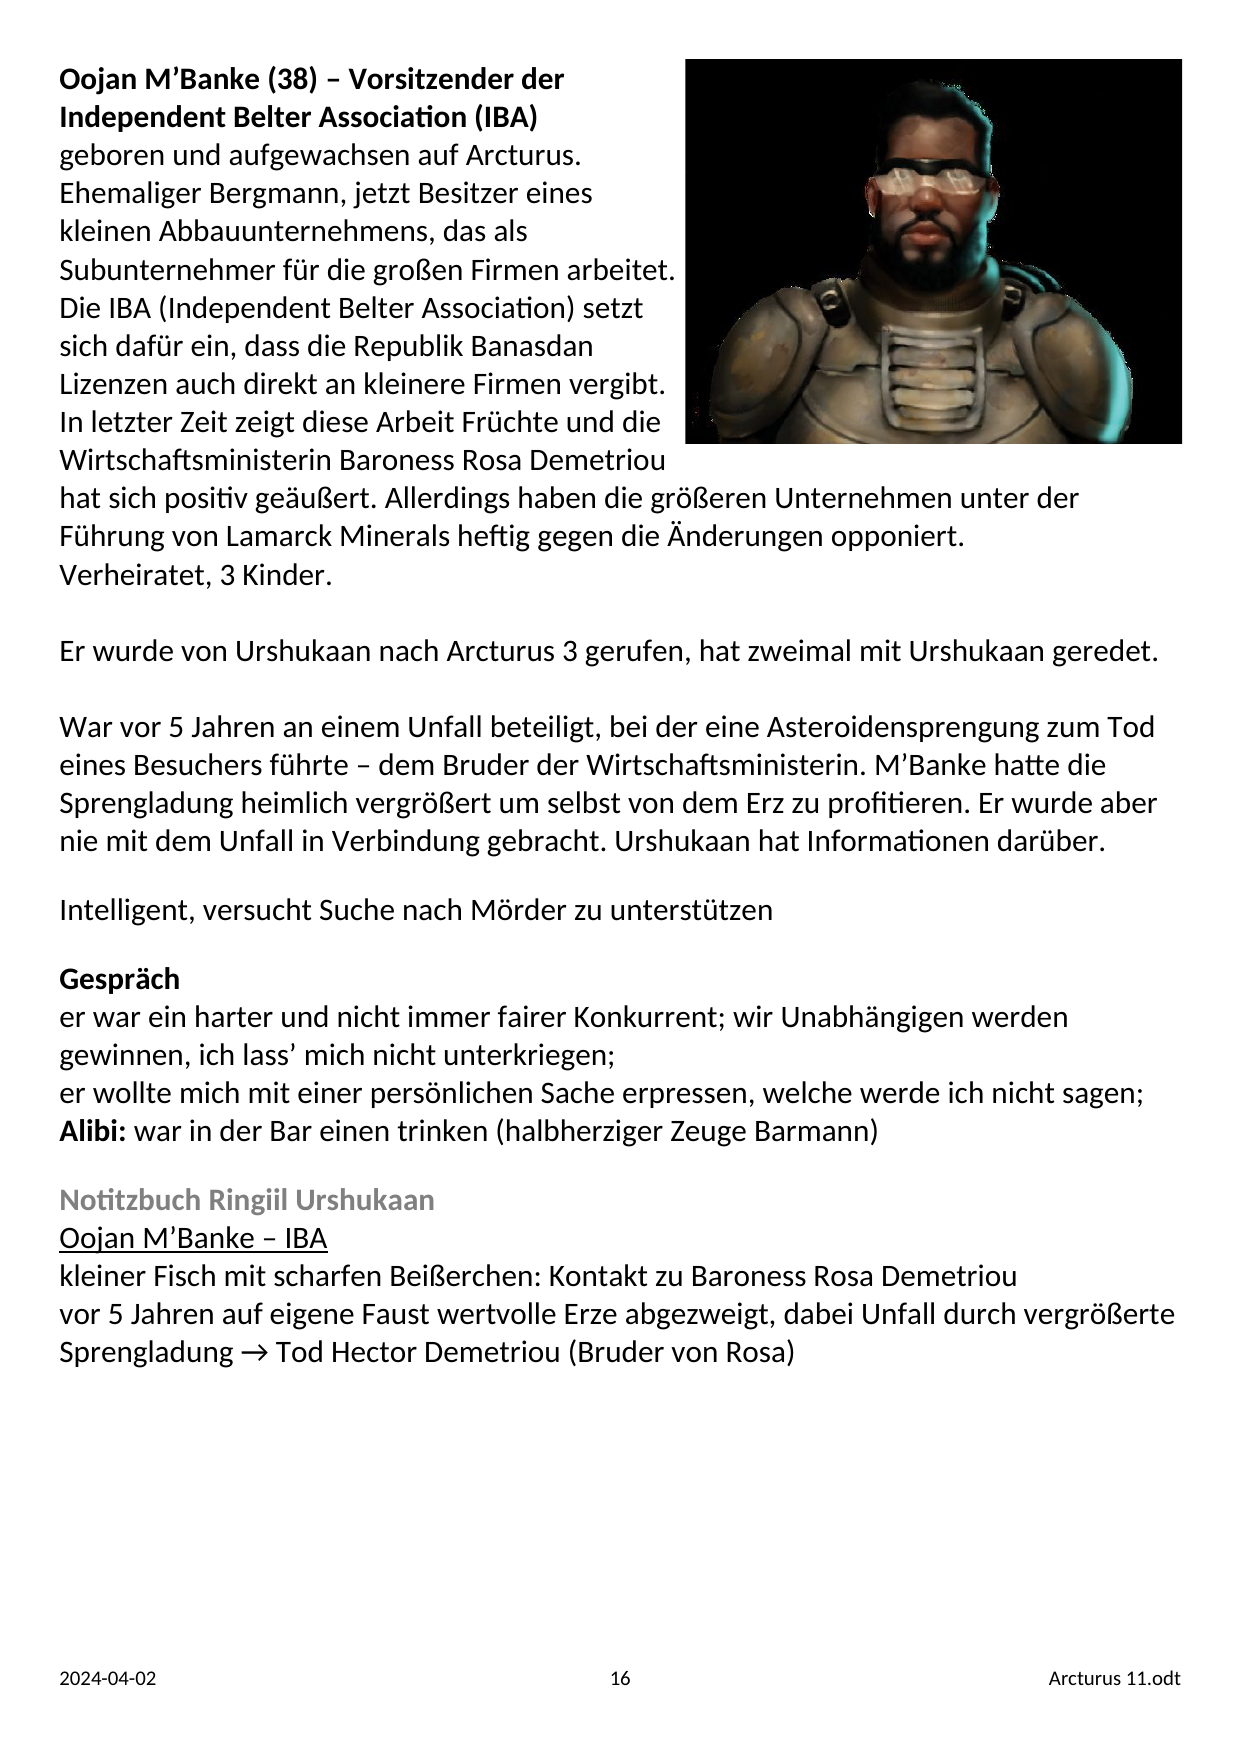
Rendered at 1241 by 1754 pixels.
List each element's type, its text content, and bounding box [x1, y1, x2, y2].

text Notitzbuch Ringiil Urshukaan [59, 1180, 1181, 1218]
text vor 5 Jahren auf eigene Faust wertvolle Erze abgezweigt, dabei Unfall durch vergrößerte Sprengladung → Tod Hector Demetriou (Bruder von Rosa) [59, 1294, 1181, 1371]
text Oojan M’Banke (38) ‒ Vorsitzender der Independent Belter Association (IBA) [59, 59, 685, 135]
picture [685, 59, 1183, 444]
text geboren und aufgewachsen auf Arcturus. Ehemaliger Bergmann, jetzt Besitzer eines kleinen Abbauunternehmens, das als Subunternehmer für die großen Firmen arbeitet. [59, 135, 685, 288]
text War vor 5 Jahren an einem Unfall beteiligt, bei der eine Asteroidensprengung zum Tod eines Besuchers führte – dem Bruder der Wirtschaftsministerin. M’Banke hatte die Sprengladung heimlich vergrößert um selbst von dem Erz zu profitieren. Er wurde aber nie mit dem Unfall in Verbindung gebracht. Urshukaan hat Informationen darüber. [59, 707, 1181, 860]
text In letzter Zeit zeigt diese Arbeit Früchte und die Wirtschaftsministerin Baroness Rosa Demetriou hat sich positiv geäußert. Allerdings haben die größeren Unternehmen unter der Führung von Lamarck Minerals heftig gegen die Änderungen opponiert. [59, 402, 1181, 555]
text Verheiratet, 3 Kinder. [59, 555, 1181, 593]
text Die IBA (Independent Belter Association) setzt sich dafür ein, dass die Republik Banasdan Lizenzen auch direkt an kleinere Firmen vergibt. [59, 288, 685, 402]
text Alibi: war in der Bar einen trinken (halbherziger Zeuge Barmann) [59, 1111, 1181, 1149]
text er wollte mich mit einer persönlichen Sache erpressen, welche werde ich nicht sagen; [59, 1073, 1181, 1111]
text Gespräch [59, 959, 1181, 997]
text Intelligent, versucht Suche nach Mörder zu unterstützen [59, 890, 1181, 928]
text Er wurde von Urshukaan nach Arcturus 3 gerufen, hat zweimal mit Urshukaan geredet. [59, 631, 1181, 669]
text Oojan M’Banke – IBA [59, 1218, 1181, 1256]
text kleiner Fisch mit scharfen Beißerchen: Kontakt zu Baroness Rosa Demetriou [59, 1256, 1181, 1294]
text er war ein harter und nicht immer fairer Konkurrent; wir Unabhängigen werden gewinnen, ich lass’ mich nicht unterkriegen; [59, 997, 1181, 1073]
